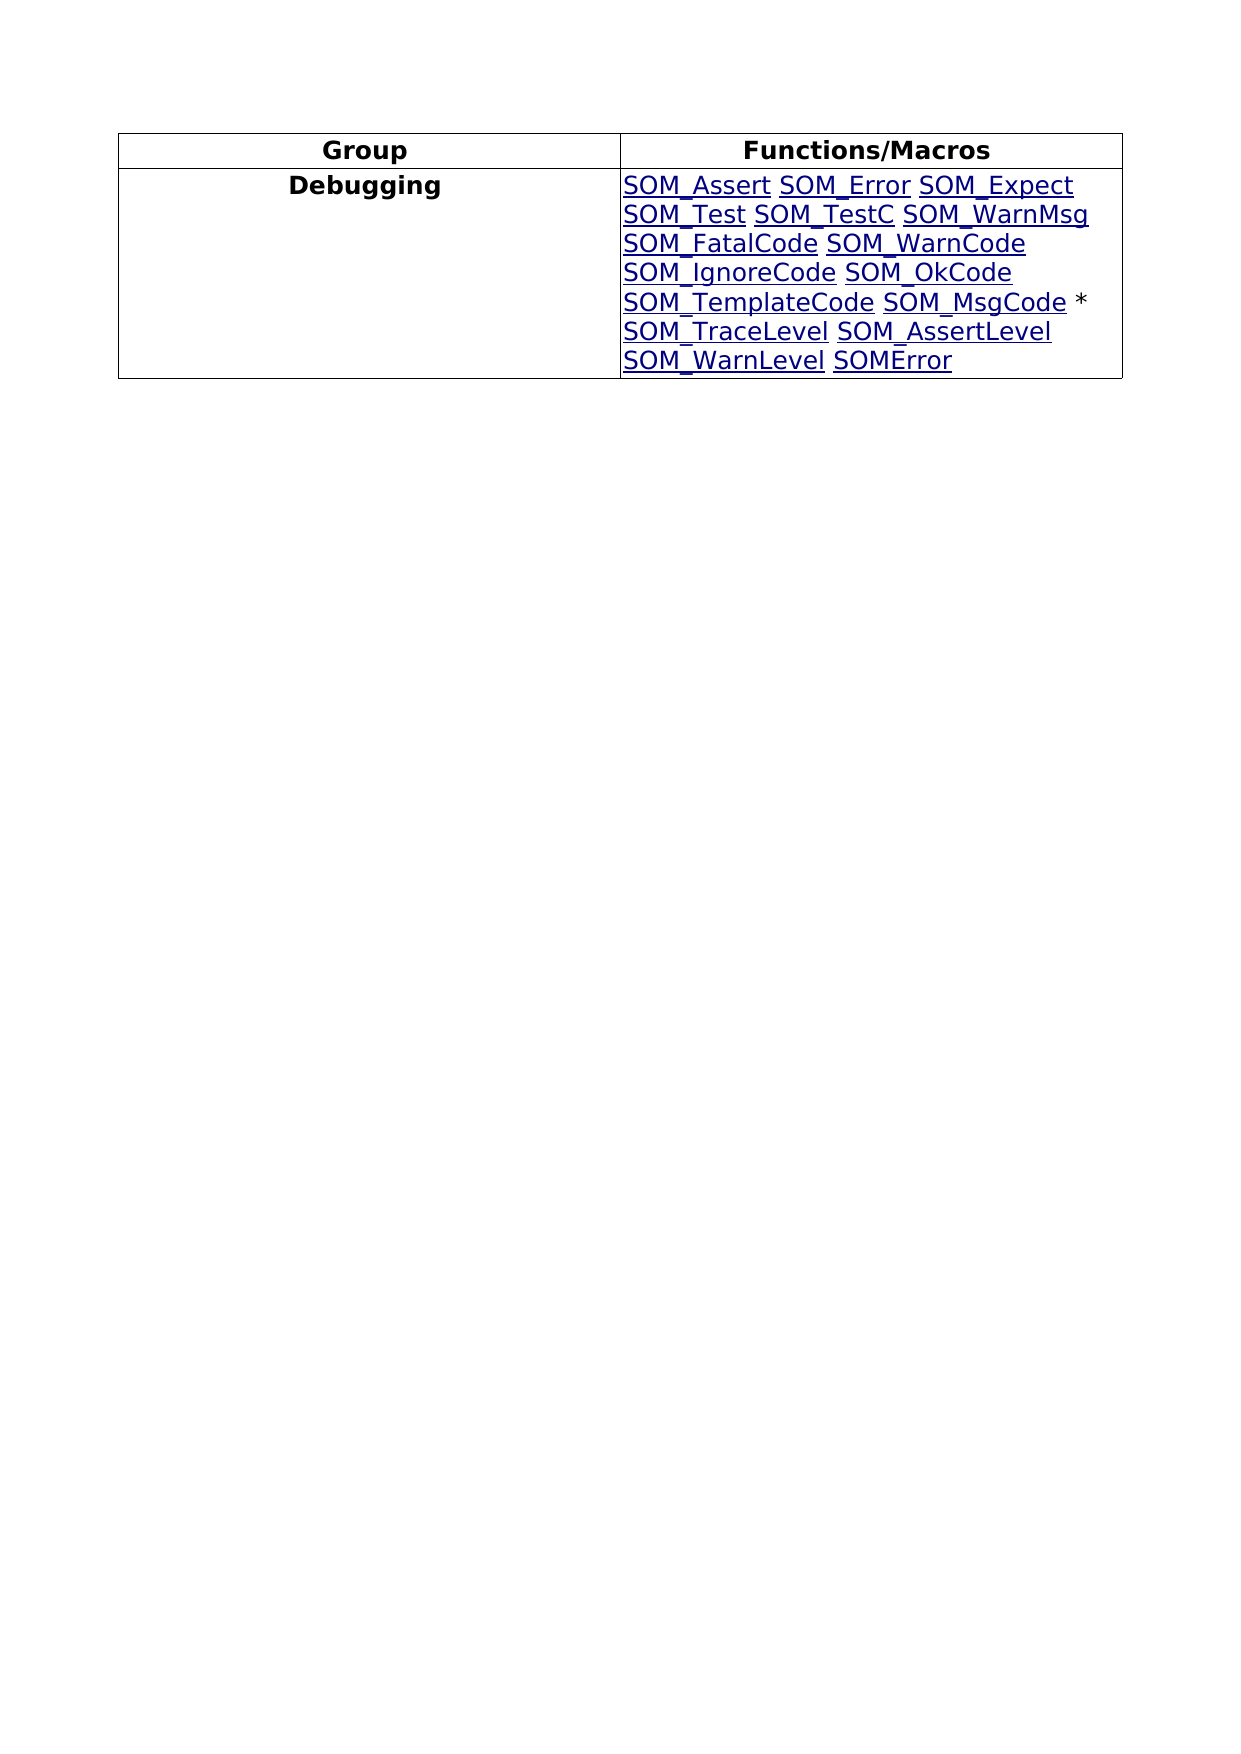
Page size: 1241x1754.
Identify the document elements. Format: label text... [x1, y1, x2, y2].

table_header Functions/Macros [621, 134, 1122, 168]
table_cell Debugging [119, 169, 620, 378]
table_cell SOM_Assert SOM_Error SOM_Expect SOM_Test SOM_TestC SOM_WarnMsg SOM_FatalCode SOM_WarnCode SOM_IgnoreCode SOM_OkCode SOM_TemplateCode SOM_MsgCode * SOM_TraceLevel SOM_AssertLevel SOM_WarnLevel SOMError [621, 169, 1122, 378]
table_header Group [119, 134, 620, 168]
